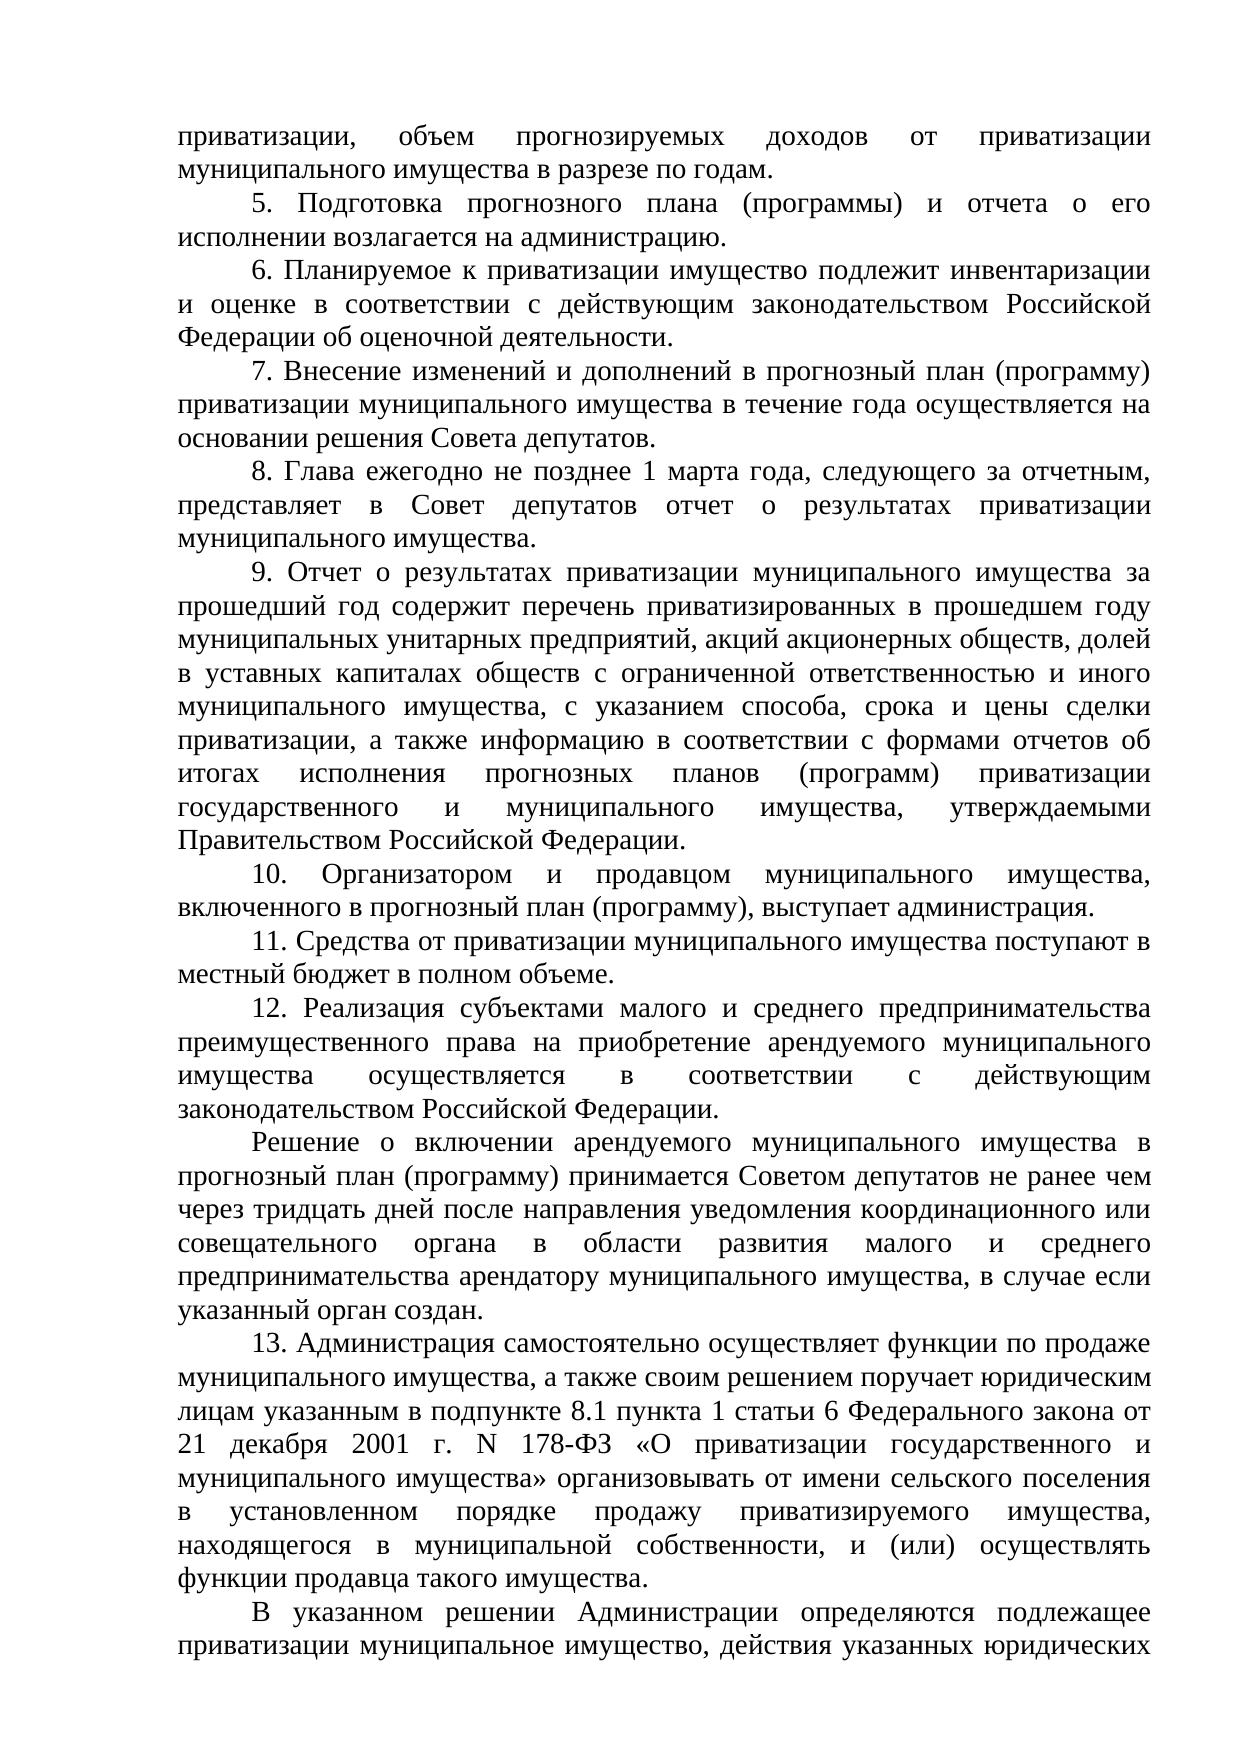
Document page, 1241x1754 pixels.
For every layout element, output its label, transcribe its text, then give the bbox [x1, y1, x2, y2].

text 8. Глава ежегодно не позднее 1 марта года, следующего за отчетным, представляет в Совет депутатов отчет о результатах приватизации муниципального имущества. [177, 453, 1152, 554]
text приватизации, объем прогнозируемых доходов от приватизации муниципального имущества в разрезе по годам. [177, 118, 1152, 185]
text 11. Средства от приватизации муниципального имущества поступают в местный бюджет в полном объеме. [177, 923, 1152, 990]
text 6. Планируемое к приватизации имущество подлежит инвентаризации и оценке в соответствии с действующим законодательством Российской Федерации об оценочной деятельности. [177, 252, 1152, 353]
text 12. Реализация субъектами малого и среднего предпринимательства преимущественного права на приобретение арендуемого муниципального имущества осуществляется в соответствии с действующим законодательством Российской Федерации. [177, 990, 1152, 1124]
text 13. Администрация самостоятельно осуществляет функции по продаже муниципального имущества, а также своим решением поручает юридическим лицам указанным в подпункте 8.1 пункта 1 статьи 6 Федерального закона от 21 декабря 2001 г. N 178-ФЗ «О приватизации государственного и муниципального имущества» организовывать от имени сельского поселения в установленном порядке продажу приватизируемого имущества, находящегося в муниципальной собственности, и (или) осуществлять функции продавца такого имущества. [177, 1326, 1152, 1594]
text В указанном решении Администрации определяются подлежащее приватизации муниципальное имущество, действия указанных юридических [177, 1594, 1152, 1661]
text Решение о включении арендуемого муниципального имущества в прогнозный план (программу) принимается Советом депутатов не ранее чем через тридцать дней после направления уведомления координационного или совещательного органа в области развития малого и среднего предпринимательства арендатору муниципального имущества, в случае если указанный орган создан. [177, 1124, 1152, 1326]
text 7. Внесение изменений и дополнений в прогнозный план (программу) приватизации муниципального имущества в течение года осуществляется на основании решения Совета депутатов. [177, 353, 1152, 453]
text 9. Отчет о результатах приватизации муниципального имущества за прошедший год содержит перечень приватизированных в прошедшем году муниципальных унитарных предприятий, акций акционерных обществ, долей в уставных капиталах обществ с ограниченной ответственностью и иного муниципального имущества, с указанием способа, срока и цены сделки приватизации, а также информацию в соответствии с формами отчетов об итогах исполнения прогнозных планов (программ) приватизации государственного и муниципального имущества, утверждаемыми Правительством Российской Федерации. [177, 554, 1152, 856]
text 5. Подготовка прогнозного плана (программы) и отчета о его исполнении возлагается на администрацию. [177, 185, 1152, 252]
text 10. Организатором и продавцом муниципального имущества, включенного в прогнозный план (программу), выступает администрация. [177, 856, 1152, 923]
